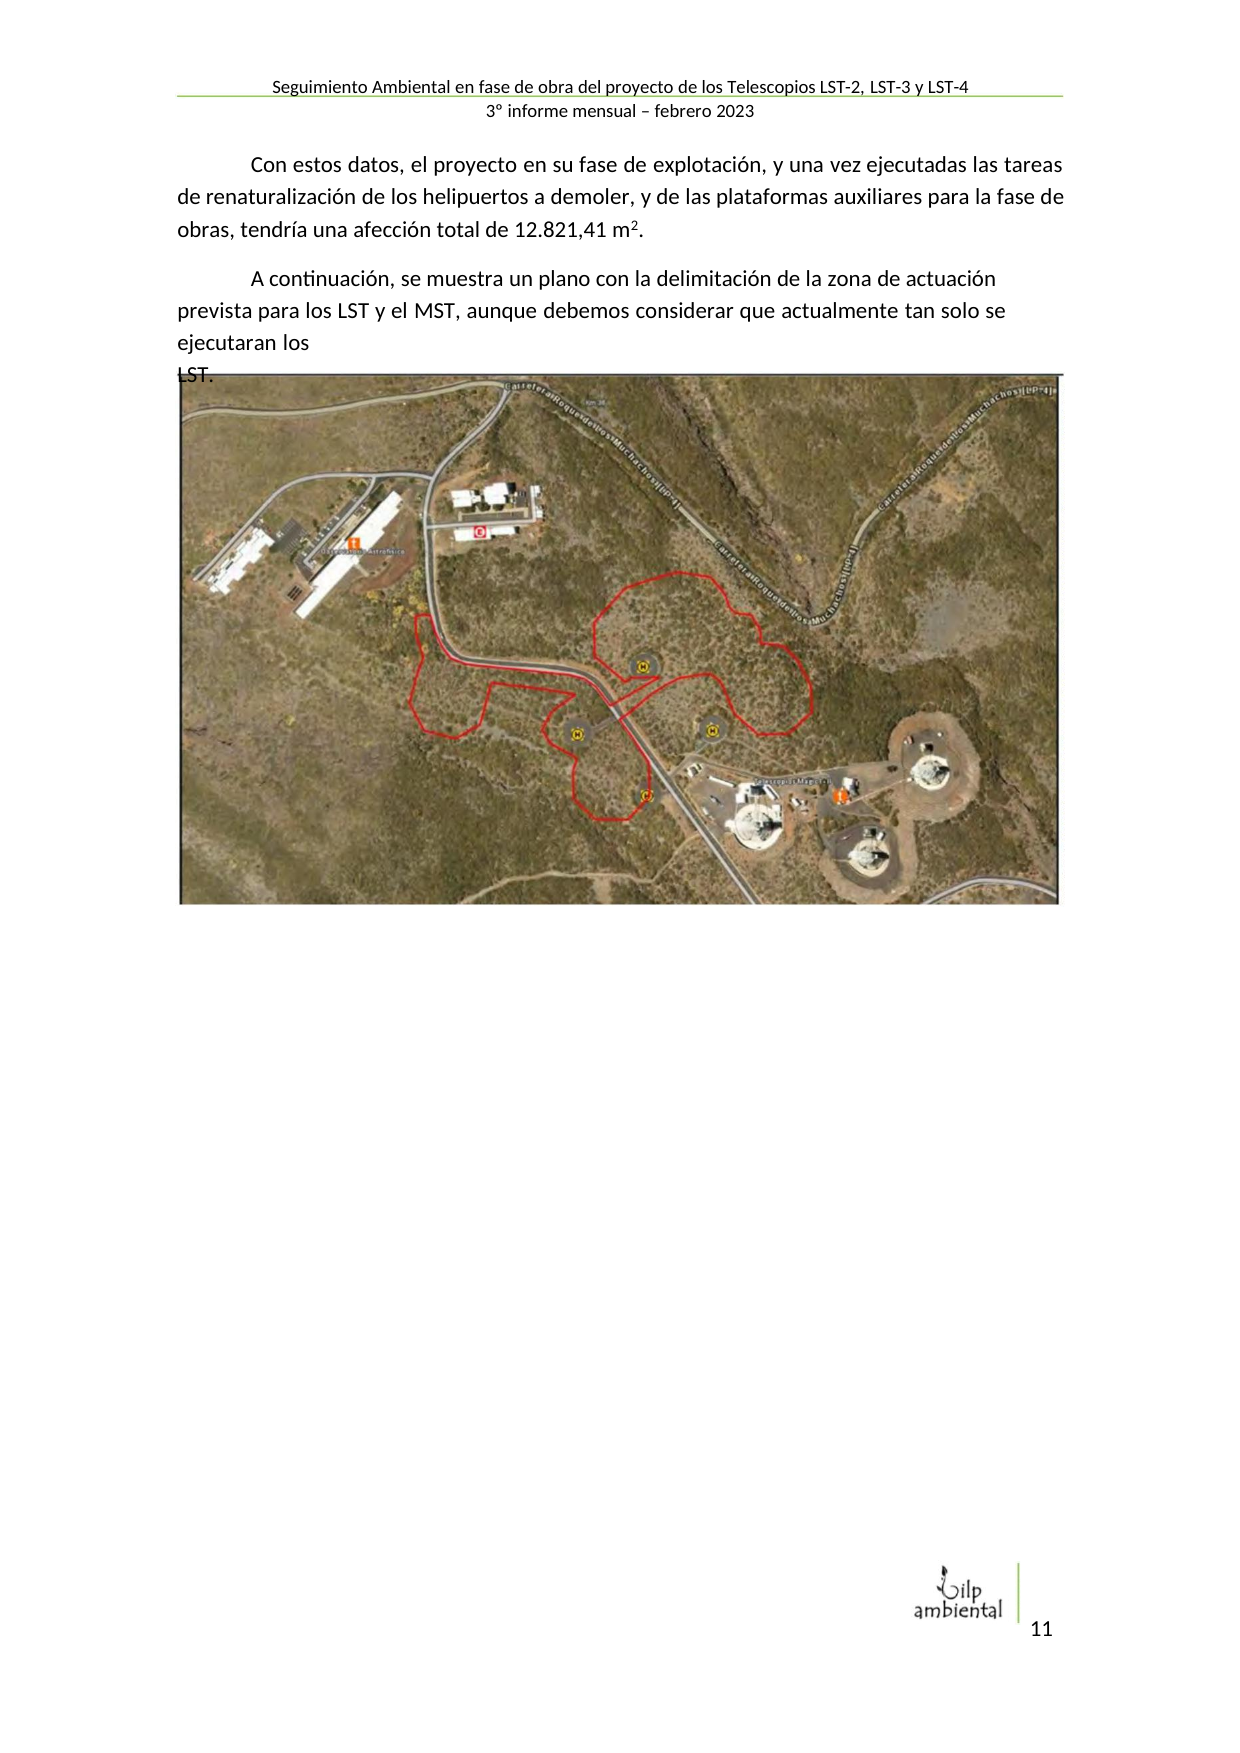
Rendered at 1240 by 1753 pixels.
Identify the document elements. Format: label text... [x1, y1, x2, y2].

text Con estos datos, el proyecto en su fase de explotación, y una vez ejecutadas las tareas de renaturalización de los helipuertos a demoler, y de las plataformas auxiliares para la fase de obras, tendría una afección total de 12.821,41 m2. [177, 147, 1229, 243]
text Seguimiento Ambiental en fase de obra del proyecto de los Telescopios LST-2, LST-3 y LST-4 3º informe mensual – febrero 2023 [272, 74, 1229, 123]
text A continuación, se muestra un plano con la delimitación de la zona de actuación prevista para los LST y el MST, aunque debemos considerar que actualmente tan solo se ejecutaran los LST. [177, 261, 1066, 388]
text 11 [1029, 1613, 1229, 1642]
